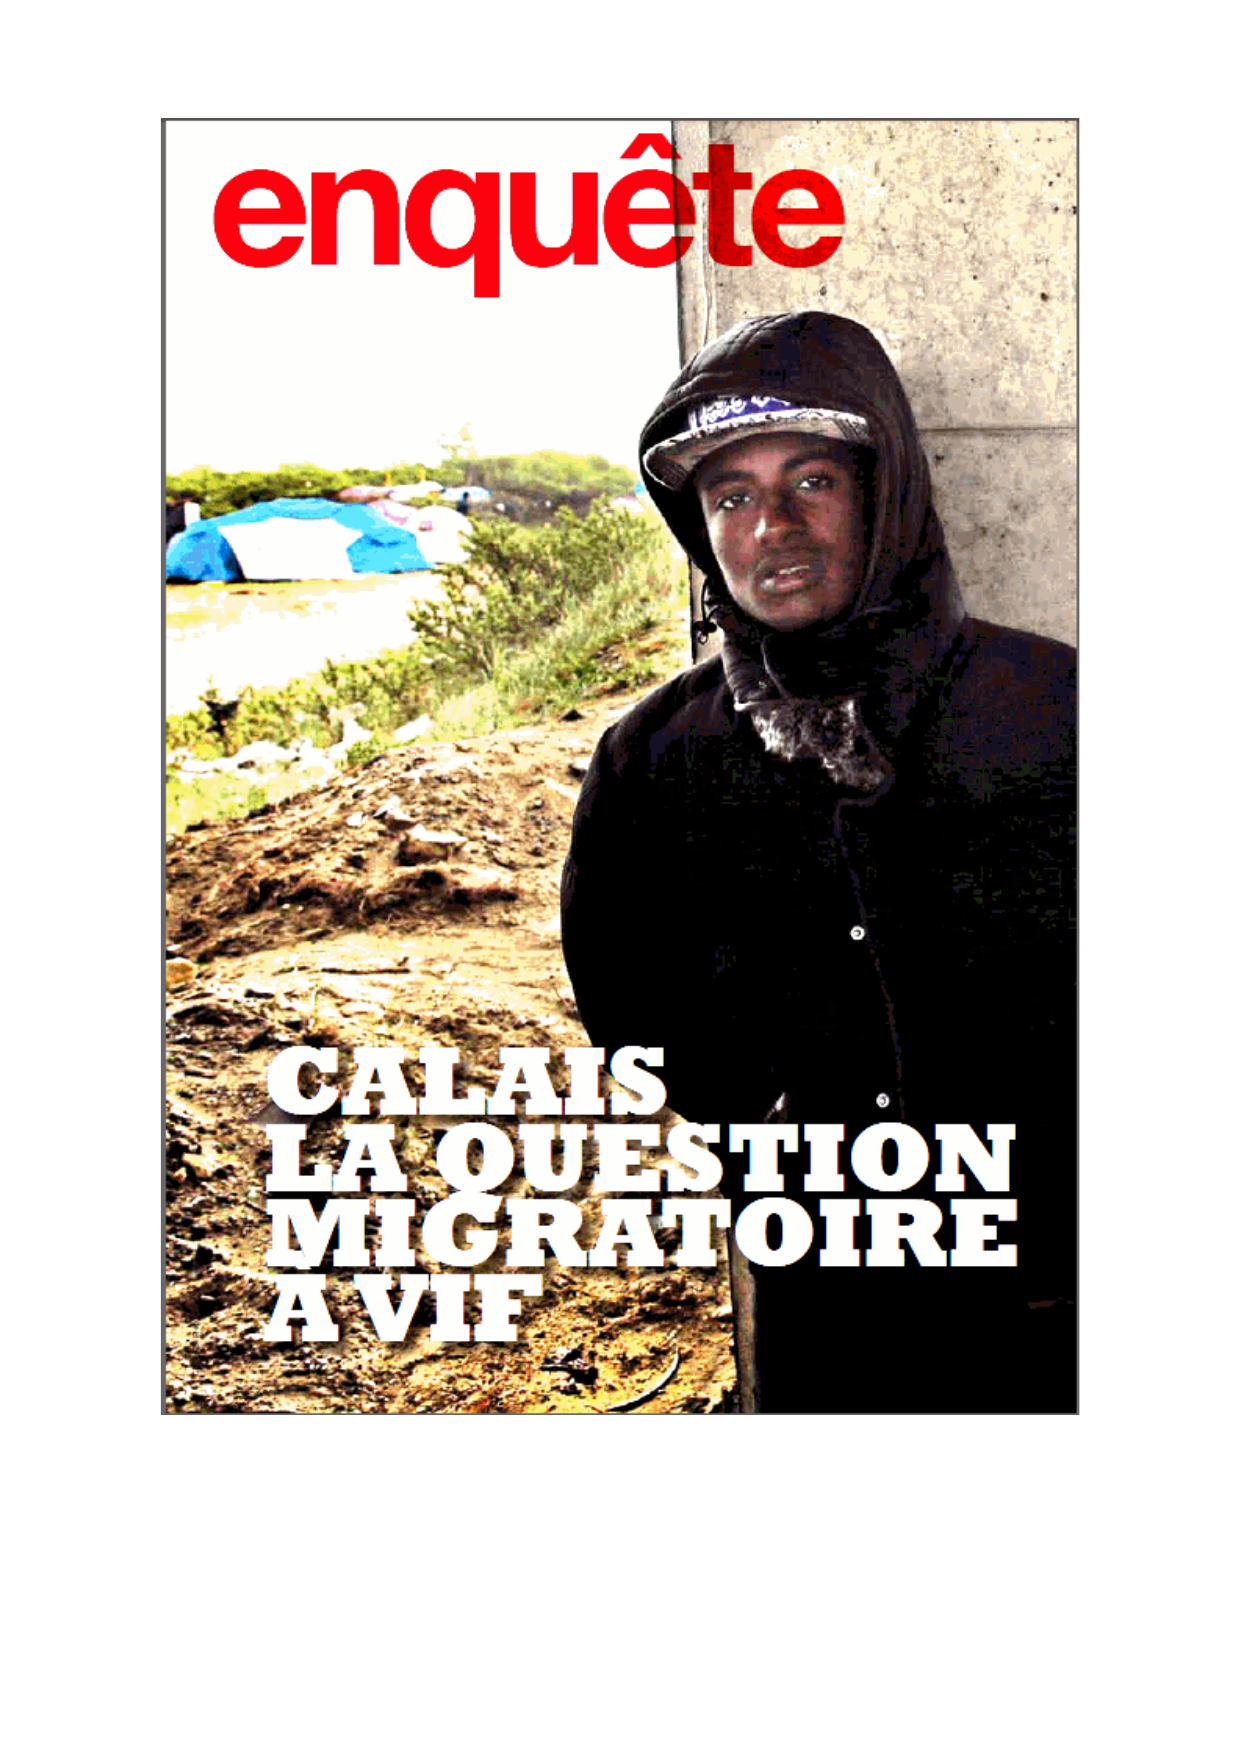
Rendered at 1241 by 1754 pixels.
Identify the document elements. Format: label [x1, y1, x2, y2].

picture [160, 118, 1080, 1415]
